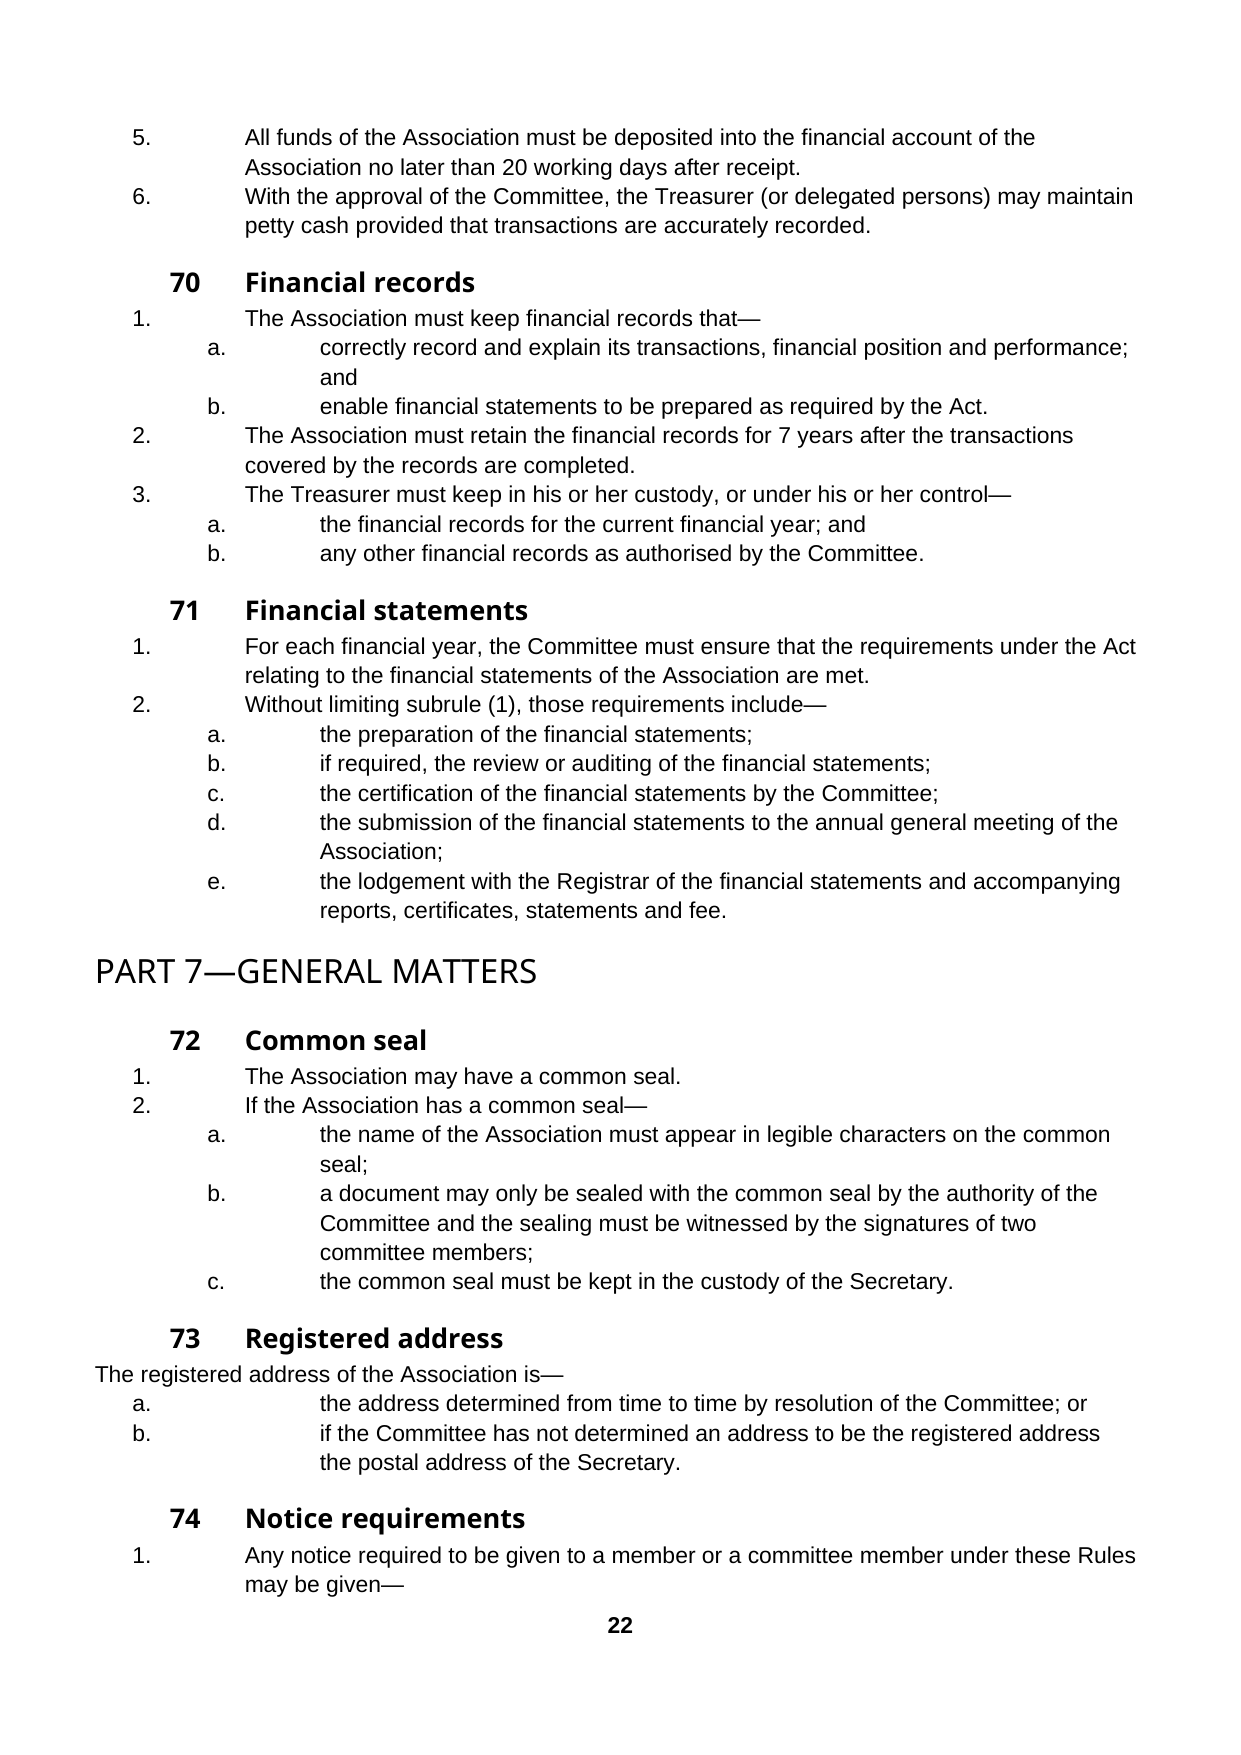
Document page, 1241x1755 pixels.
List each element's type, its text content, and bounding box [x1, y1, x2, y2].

list the preparation of the financial statements; [207, 721, 1146, 747]
list Without limiting subrule (1), those requirements include— [132, 692, 1146, 718]
subtitle PART 7—GENERAL MATTERS [94, 948, 1146, 993]
list The Association may have a common seal. [132, 1063, 1146, 1089]
list the certification of the financial statements by the Committee; [207, 780, 1146, 806]
subtitle 74 Notice requirements [169, 1500, 1146, 1537]
list the submission of the financial statements to the annual general meeting of the Association; [207, 809, 1146, 864]
list Any notice required to be given to a member or a committee member under these Rules may be given— [132, 1542, 1146, 1597]
list correctly record and explain its transactions, financial position and performance; and [207, 335, 1146, 390]
list any other financial records as authorised by the Committee. [207, 541, 1146, 566]
list The Association must retain the financial records for 7 years after the transactions covered by the records are completed. [132, 423, 1146, 478]
subtitle 71 Financial statements [169, 591, 1146, 628]
list With the approval of the Committee, the Treasurer (or delegated persons) may maintain petty cash provided that transactions are accurately recorded. [132, 184, 1146, 239]
list the common seal must be kept in the custody of the Secretary. [207, 1269, 1146, 1294]
list the address determined from time to time by resolution of the Committee; or [132, 1391, 1146, 1417]
list All funds of the Association must be deposited into the financial account of the Association no later than 20 working days after receipt. [132, 125, 1146, 180]
list if the Committee has not determined an address to be the registered address the postal address of the Secretary. [132, 1420, 1146, 1475]
subtitle 72 Common seal [169, 1021, 1146, 1058]
list The Association must keep financial records that— [132, 306, 1146, 331]
subtitle 70 Financial records [169, 263, 1146, 300]
list The Treasurer must keep in his or her custody, or under his or her control— [132, 482, 1146, 508]
list the financial records for the current financial year; and [207, 511, 1146, 537]
list enable financial statements to be prepared as required by the Act. [207, 394, 1146, 419]
list if required, the review or auditing of the financial statements; [207, 751, 1146, 776]
text The registered address of the Association is— [94, 1362, 1146, 1387]
list the name of the Association must appear in legible characters on the common seal; [207, 1122, 1146, 1177]
subtitle 73 Registered address [169, 1319, 1146, 1356]
list the lodgement with the Registrar of the financial statements and accompanying reports, certificates, statements and fee. [207, 868, 1146, 923]
list If the Association has a common seal— [132, 1093, 1146, 1118]
list a document may only be sealed with the common seal by the authority of the Committee and the sealing must be witnessed by the signatures of two committee members; [207, 1181, 1146, 1265]
list For each financial year, the Committee must ensure that the requirements under the Act relating to the financial statements of the Association are met. [132, 633, 1146, 688]
